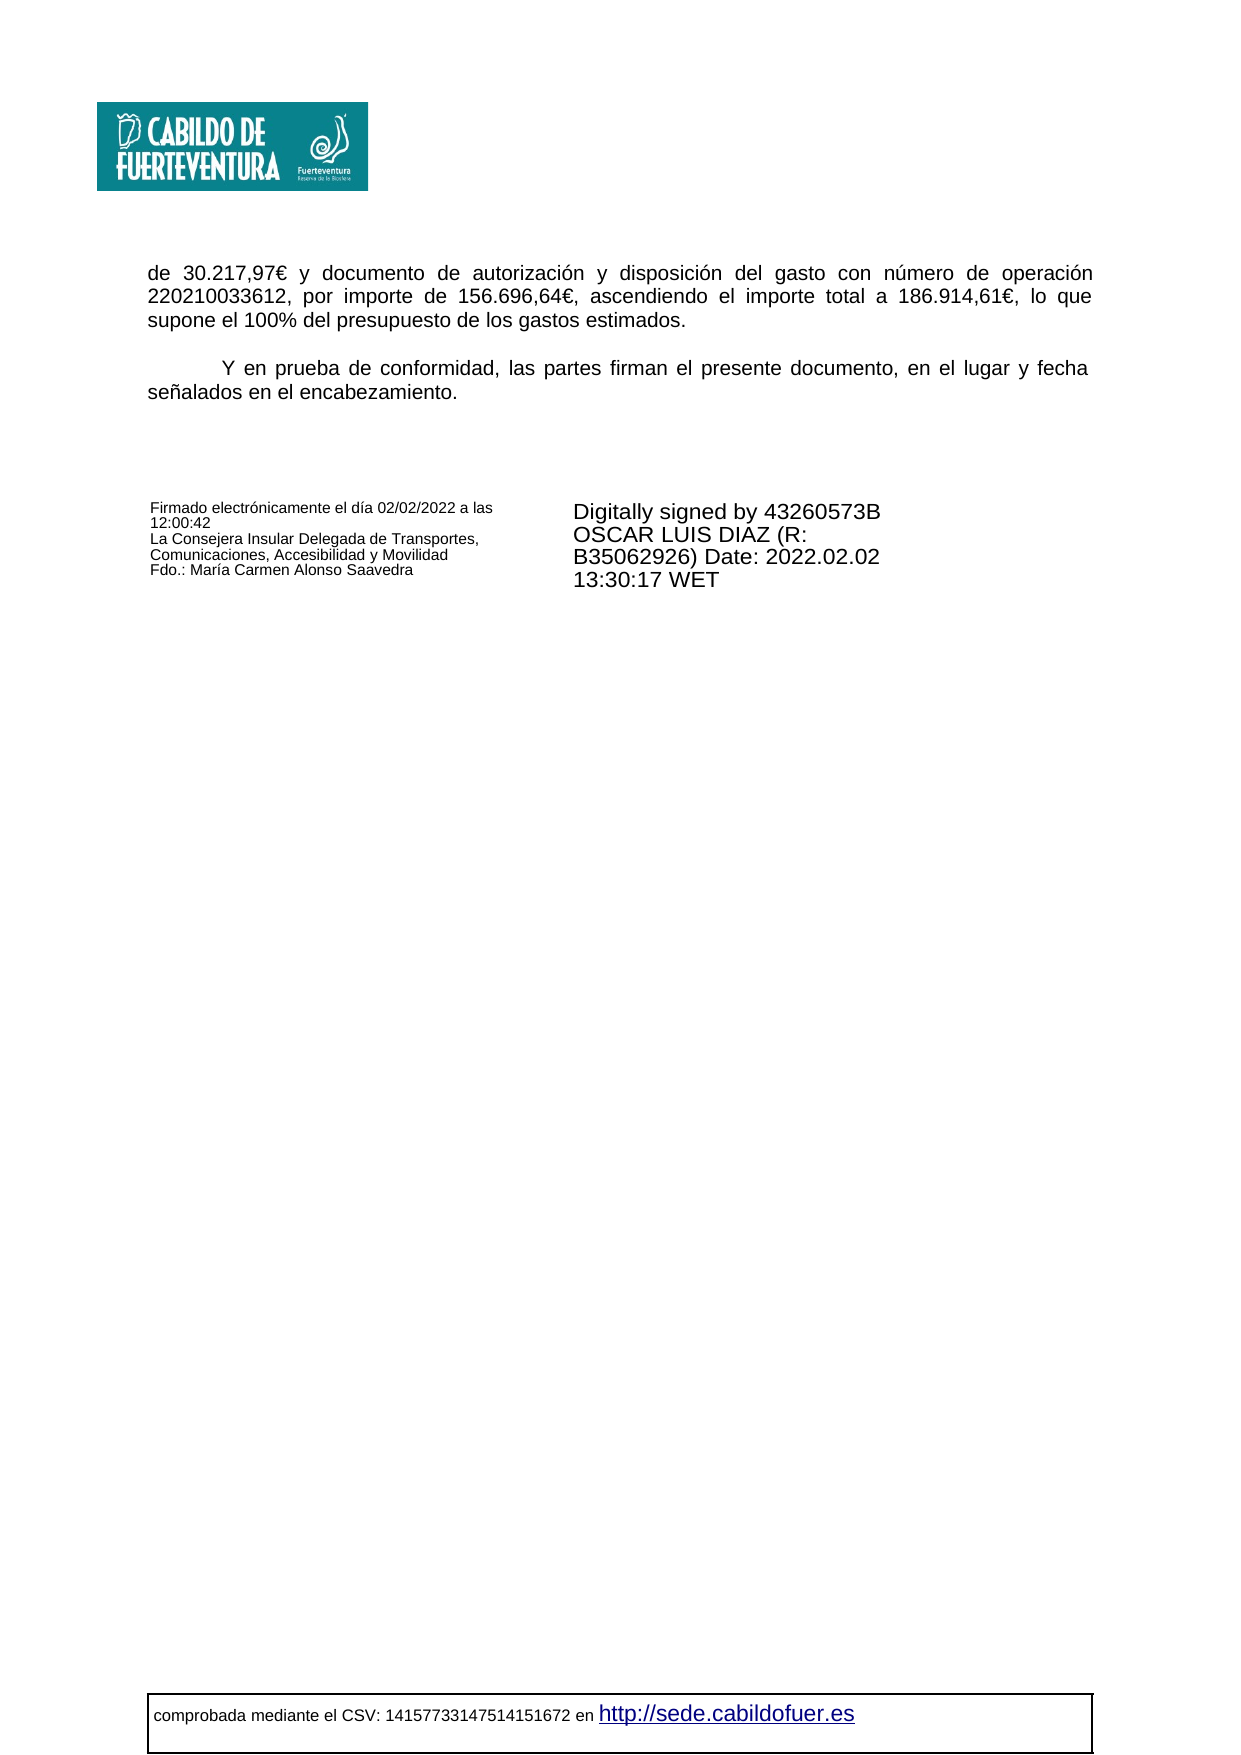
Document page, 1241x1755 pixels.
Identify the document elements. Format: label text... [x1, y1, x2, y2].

text Y en prueba de conformidad, las partes firman el presente documento, en el lugar y fecha señalados en el encabezamiento. [147, 356, 1107, 404]
text de 30.217,97€ y documento de autorización y disposición del gasto con número de operación 220210033612, por importe de 156.696,64€, ascendiendo el importe total a 186.914,61€, lo que supone el 100% del presupuesto de los gastos estimados. [147, 260, 1093, 332]
text Firmado electrónicamente el día 02/02/2022 a las 12:00:42 [150, 501, 501, 532]
text Digitally signed by 43260573B OSCAR LUIS DIAZ (R: B35062926) Date: 2022.02.02 13:30:17 WET [573, 501, 935, 592]
text La Consejera Insular Delegada de Transportes, Comunicaciones, Accesibilidad y Movilidad Fdo.: María Carmen Alonso Saavedra [150, 532, 483, 579]
